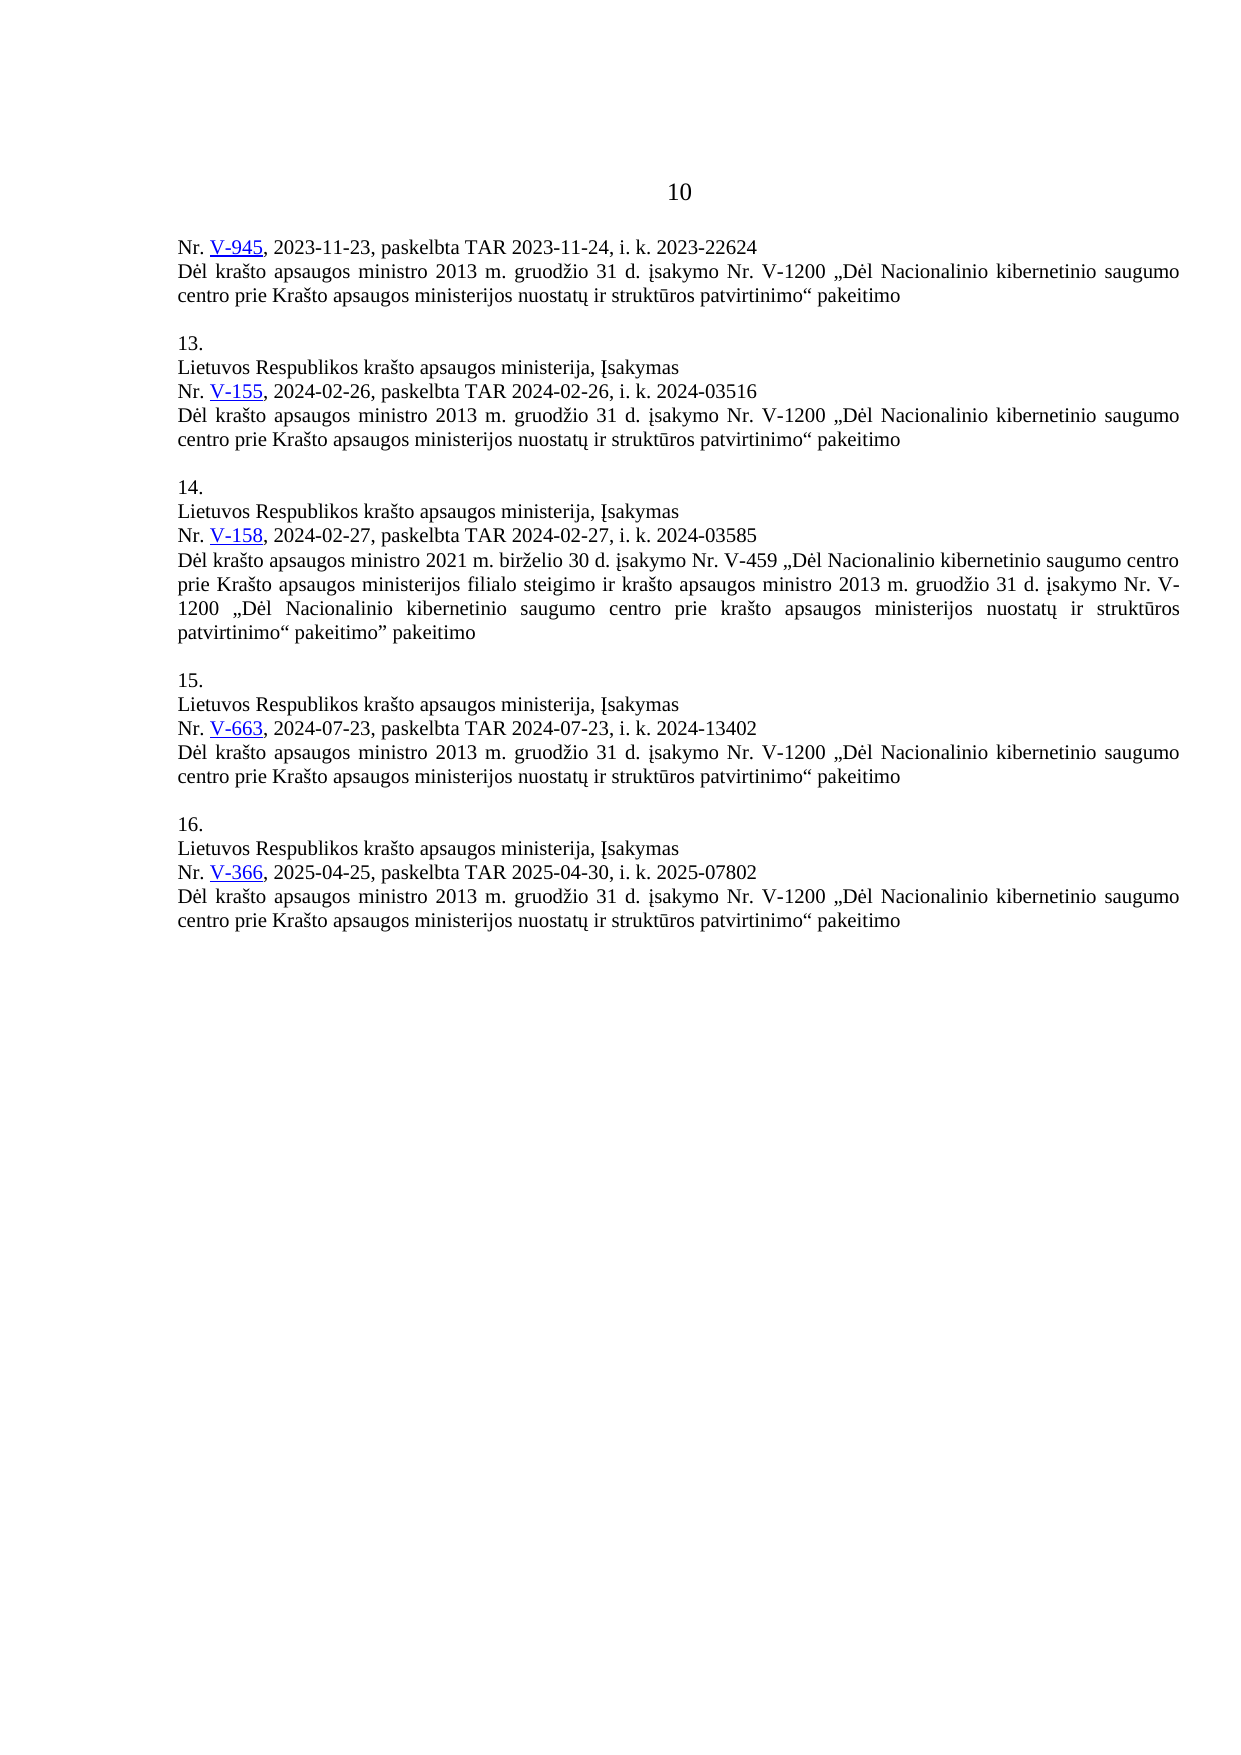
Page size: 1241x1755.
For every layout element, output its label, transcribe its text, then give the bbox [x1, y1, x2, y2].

text 15. [177, 668, 1181, 692]
text Nr. V-366, 2025-04-25, paskelbta TAR 2025-04-30, i. k. 2025-07802 [177, 860, 1181, 884]
text Nr. V-158, 2024-02-27, paskelbta TAR 2024-02-27, i. k. 2024-03585 [177, 523, 1181, 547]
text Dėl krašto apsaugos ministro 2013 m. gruodžio 31 d. įsakymo Nr. V-1200 „Dėl Nacionalinio kibernetinio saugumo centro prie Krašto apsaugos ministerijos nuostatų ir struktūros patvirtinimo“ pakeitimo [177, 884, 1181, 932]
text 13. [177, 331, 1181, 355]
text Dėl krašto apsaugos ministro 2013 m. gruodžio 31 d. įsakymo Nr. V-1200 „Dėl Nacionalinio kibernetinio saugumo centro prie Krašto apsaugos ministerijos nuostatų ir struktūros patvirtinimo“ pakeitimo [177, 259, 1181, 307]
text Dėl krašto apsaugos ministro 2013 m. gruodžio 31 d. įsakymo Nr. V-1200 „Dėl Nacionalinio kibernetinio saugumo centro prie Krašto apsaugos ministerijos nuostatų ir struktūros patvirtinimo“ pakeitimo [177, 403, 1181, 451]
text Nr. V-663, 2024-07-23, paskelbta TAR 2024-07-23, i. k. 2024-13402 [177, 716, 1181, 740]
text Lietuvos Respublikos krašto apsaugos ministerija, Įsakymas [177, 499, 1181, 523]
text Lietuvos Respublikos krašto apsaugos ministerija, Įsakymas [177, 355, 1181, 379]
text Nr. V-155, 2024-02-26, paskelbta TAR 2024-02-26, i. k. 2024-03516 [177, 379, 1181, 403]
text Dėl krašto apsaugos ministro 2013 m. gruodžio 31 d. įsakymo Nr. V-1200 „Dėl Nacionalinio kibernetinio saugumo centro prie Krašto apsaugos ministerijos nuostatų ir struktūros patvirtinimo“ pakeitimo [177, 740, 1181, 788]
text Nr. V-945, 2023-11-23, paskelbta TAR 2023-11-24, i. k. 2023-22624 [177, 235, 1181, 259]
text Lietuvos Respublikos krašto apsaugos ministerija, Įsakymas [177, 692, 1181, 716]
text 16. [177, 812, 1181, 836]
text Lietuvos Respublikos krašto apsaugos ministerija, Įsakymas [177, 836, 1181, 860]
text 14. [177, 475, 1181, 499]
text Dėl krašto apsaugos ministro 2021 m. birželio 30 d. įsakymo Nr. V-459 „Dėl Nacionalinio kibernetinio saugumo centro prie Krašto apsaugos ministerijos filialo steigimo ir krašto apsaugos ministro 2013 m. gruodžio 31 d. įsakymo Nr. V-1200 „Dėl Nacionalinio kibernetinio saugumo centro prie krašto apsaugos ministerijos nuostatų ir struktūros patvirtinimo“ pakeitimo” pakeitimo [177, 547, 1181, 644]
